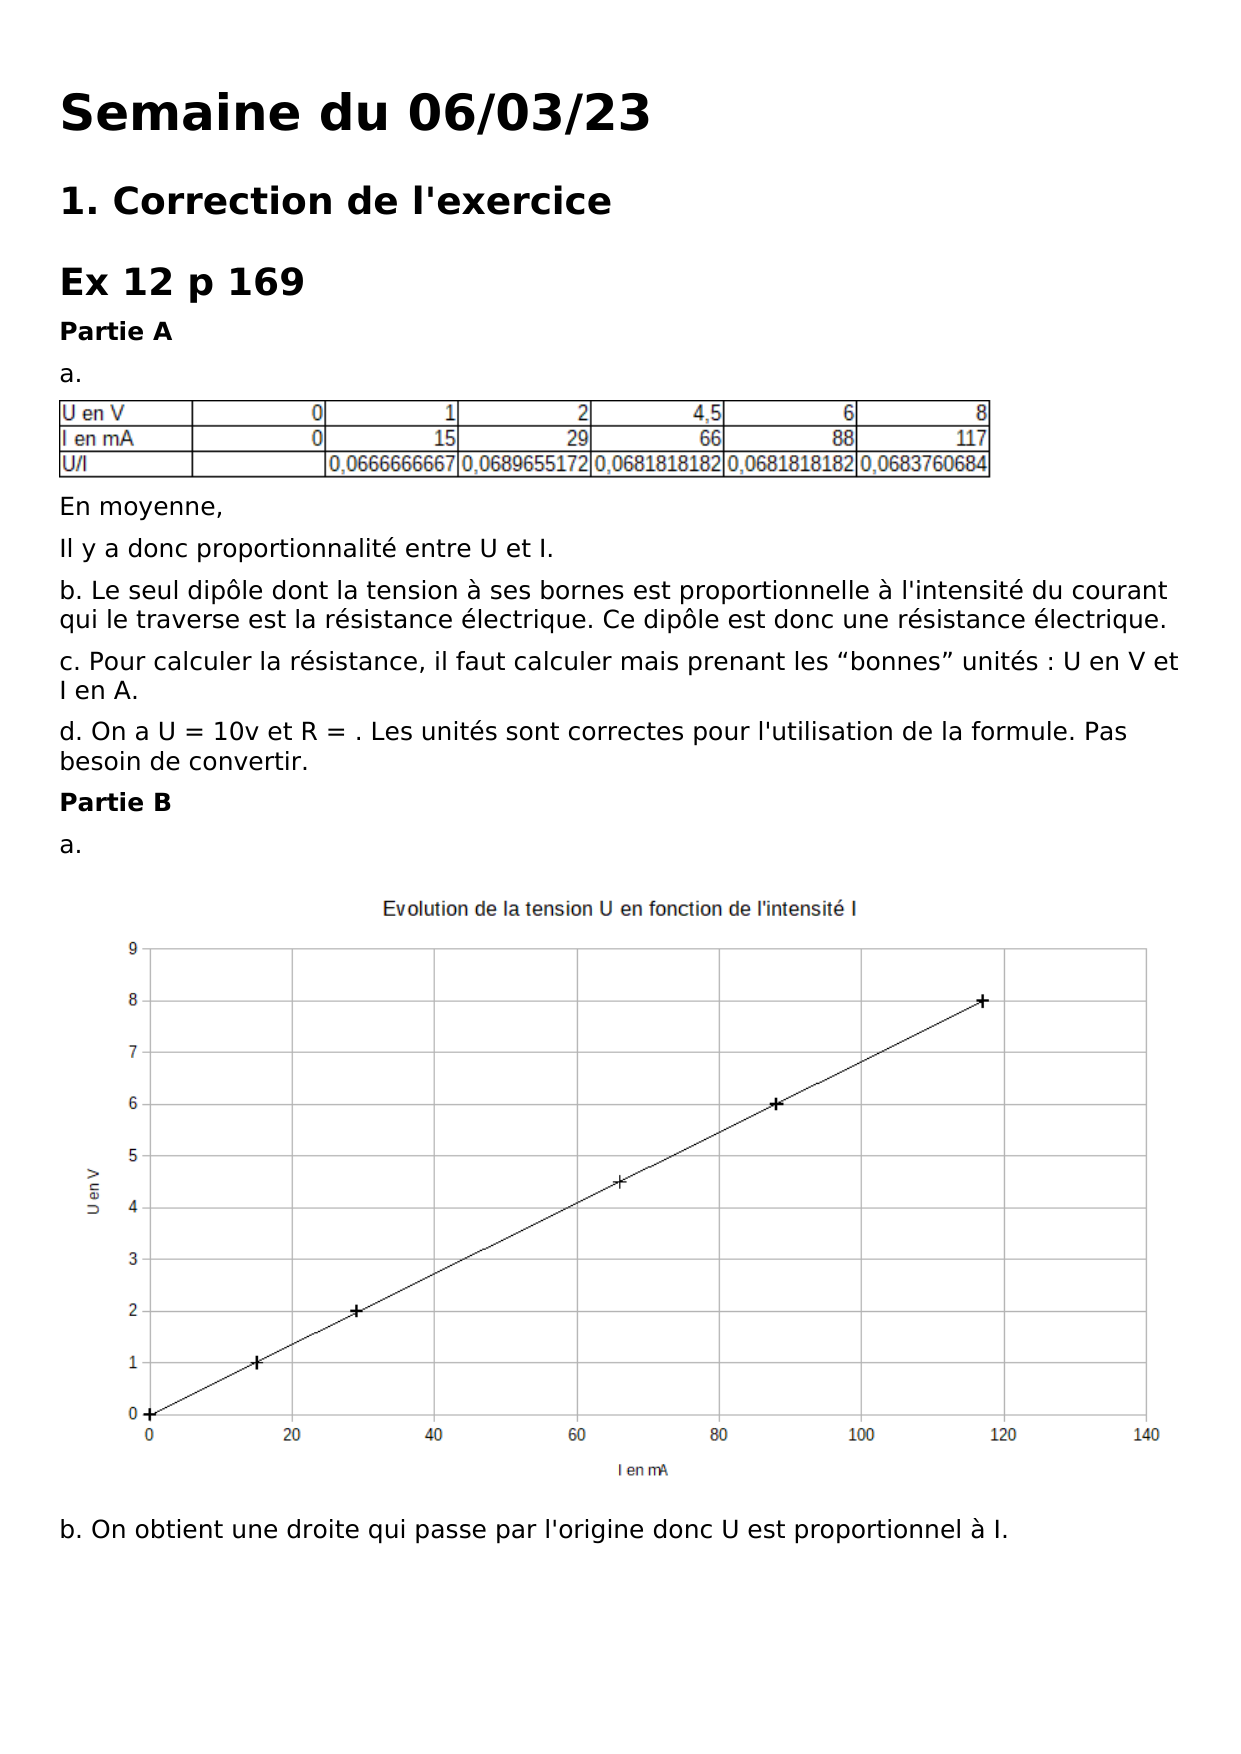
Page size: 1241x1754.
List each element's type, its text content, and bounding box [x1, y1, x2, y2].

text Partie A [59, 317, 1181, 346]
picture [59, 871, 1182, 1503]
text a. [59, 359, 1181, 388]
subtitle Ex 12 p 169 [59, 261, 1181, 304]
text b. Le seul dipôle dont la tension à ses bornes est proportionnelle à l'intensité du courant qui le traverse est la résistance électrique. Ce dipôle est donc une résistance électrique. [59, 576, 1181, 634]
text Il y a donc proportionnalité entre U et I. [59, 534, 1181, 563]
subtitle 1. Correction de l'exercice [59, 180, 1181, 223]
text c. Pour calculer la résistance, il faut calculer mais prenant les “bonnes” unités : U en V et I en A. [59, 647, 1181, 705]
text En moyenne, [59, 493, 1181, 522]
text d. On a U = 10v et R = . Les unités sont correctes pour l'utilisation de la formule. Pas besoin de convertir. [59, 718, 1181, 776]
picture [59, 400, 992, 481]
text b. On obtient une droite qui passe par l'origine donc U est proportionnel à I. [59, 1515, 1181, 1544]
text Partie B [59, 788, 1181, 818]
subtitle Semaine du 06/03/23 [59, 84, 1181, 142]
text a. [59, 830, 1181, 859]
